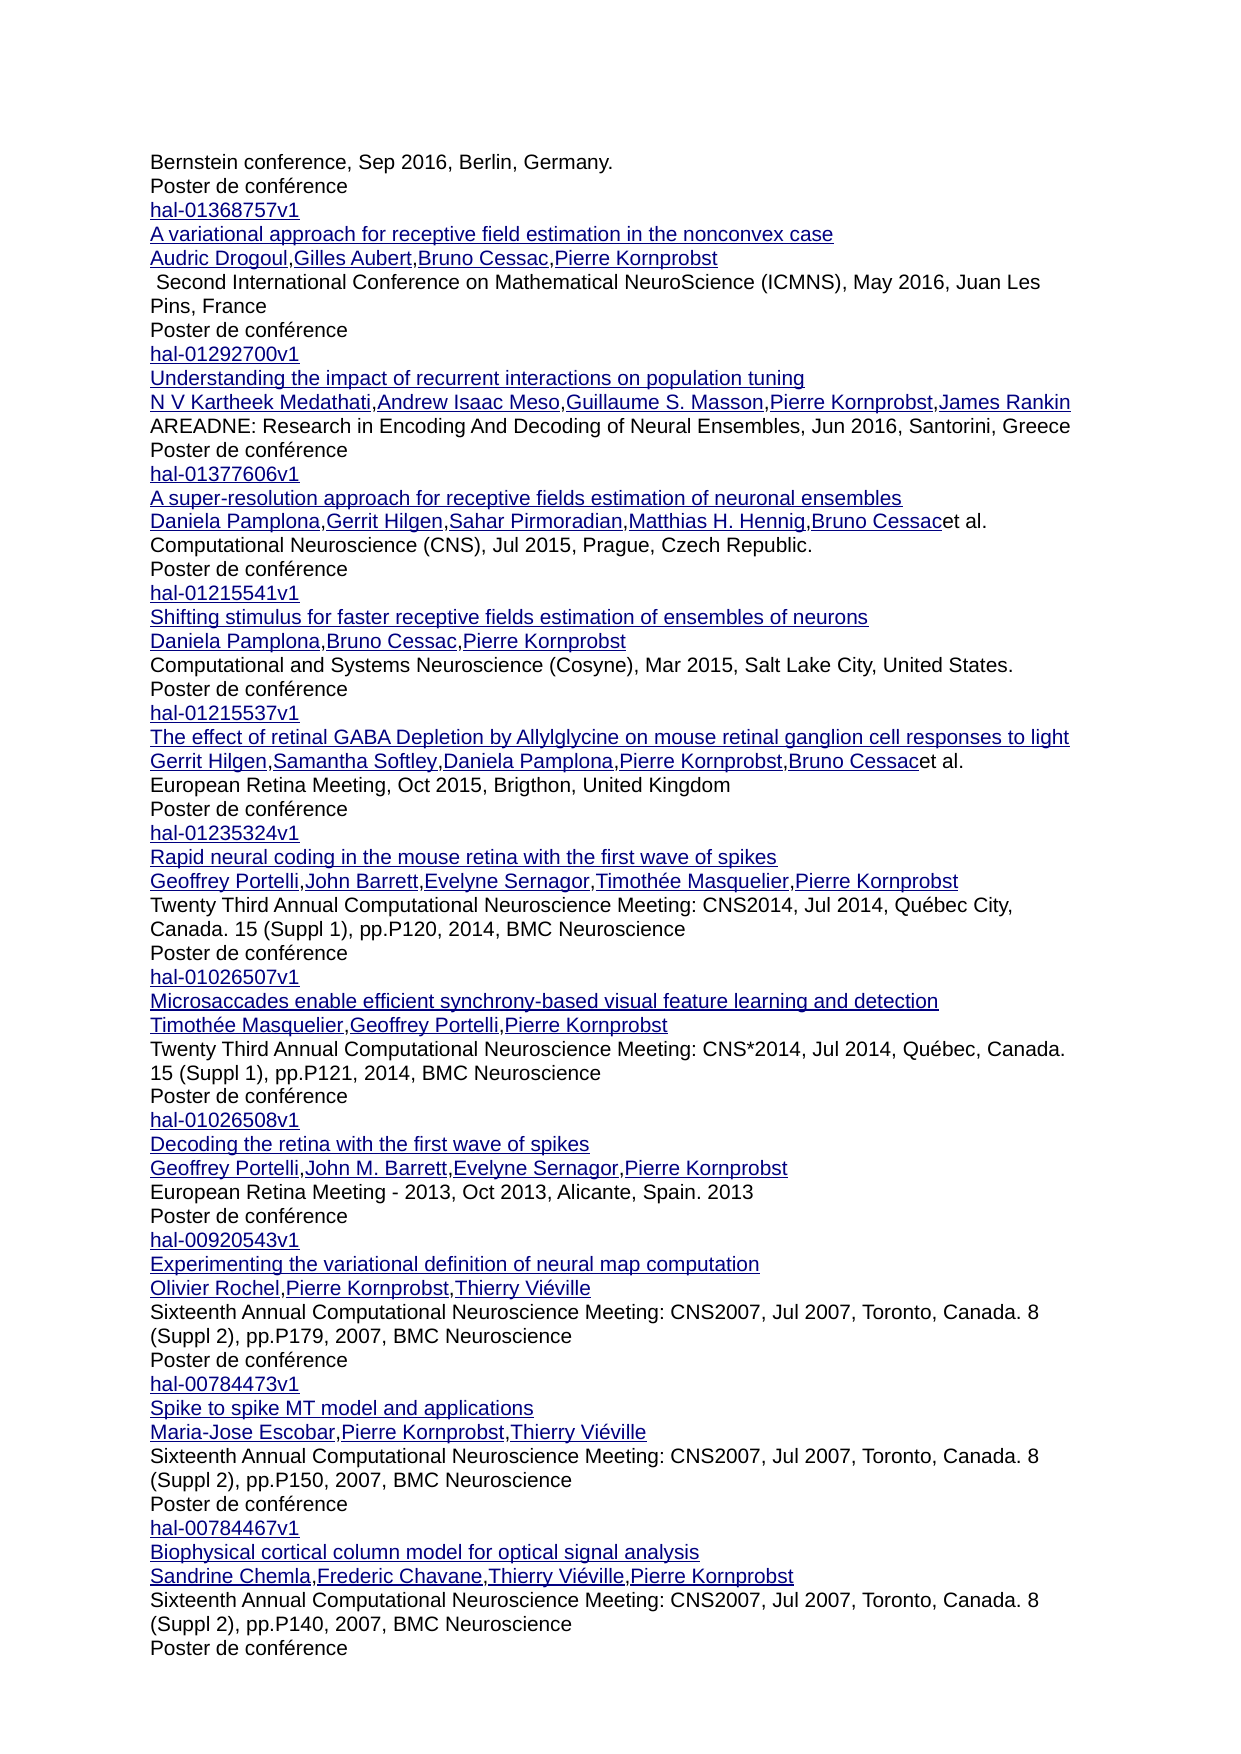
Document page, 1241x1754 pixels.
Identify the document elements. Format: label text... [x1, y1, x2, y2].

table_cell Biophysical cortical column model for optical signal analysis Sandrine Chemla,Frederic Chavane,Thierry Viéville,Pierre Kornprobst Sixteenth Annual Computational Neuroscience Meeting: CNS2007, Jul 2007, Toronto, Canada. 8 (Suppl 2), pp.P140, 2007, BMC Neuroscience Poster de conférence [150, 1540, 1090, 1659]
table_cell The effect of retinal GABA Depletion by Allylglycine on mouse retinal ganglion cell responses to light Gerrit Hilgen,Samantha Softley,Daniela Pamplona,Pierre Kornprobst,Bruno Cessacet al. European Retina Meeting, Oct 2015, Brigthon, United Kingdom Poster de conférence hal-01235324v1 [150, 725, 1090, 845]
table_cell Spike to spike MT model and applications Maria-Jose Escobar,Pierre Kornprobst,Thierry Viéville Sixteenth Annual Computational Neuroscience Meeting: CNS2007, Jul 2007, Toronto, Canada. 8 (Suppl 2), pp.P150, 2007, BMC Neuroscience Poster de conférence hal-00784467v1 [150, 1396, 1090, 1539]
table_cell Experimenting the variational definition of neural map computation Olivier Rochel,Pierre Kornprobst,Thierry Viéville Sixteenth Annual Computational Neuroscience Meeting: CNS2007, Jul 2007, Toronto, Canada. 8 (Suppl 2), pp.P179, 2007, BMC Neuroscience Poster de conférence hal-00784473v1 [150, 1252, 1090, 1396]
table_cell Shifting stimulus for faster receptive fields estimation of ensembles of neurons Daniela Pamplona,Bruno Cessac,Pierre Kornprobst Computational and Systems Neuroscience (Cosyne), Mar 2015, Salt Lake City, United States. Poster de conférence hal-01215537v1 [150, 605, 1090, 725]
table_cell Microsaccades enable efficient synchrony-based visual feature learning and detection Timothée Masquelier,Geoffrey Portelli,Pierre Kornprobst Twenty Third Annual Computational Neuroscience Meeting: CNS*2014, Jul 2014, Québec, Canada. 15 (Suppl 1), pp.P121, 2014, BMC Neuroscience Poster de conférence hal-01026508v1 [150, 989, 1090, 1132]
table_cell Decoding the retina with the first wave of spikes Geoffrey Portelli,John M. Barrett,Evelyne Sernagor,Pierre Kornprobst European Retina Meeting - 2013, Oct 2013, Alicante, Spain. 2013 Poster de conférence hal-00920543v1 [150, 1132, 1090, 1252]
table_cell Rapid neural coding in the mouse retina with the first wave of spikes Geoffrey Portelli,John Barrett,Evelyne Sernagor,Timothée Masquelier,Pierre Kornprobst Twenty Third Annual Computational Neuroscience Meeting: CNS2014, Jul 2014, Québec City, Canada. 15 (Suppl 1), pp.P120, 2014, BMC Neuroscience Poster de conférence hal-01026507v1 [150, 845, 1090, 988]
table_cell Understanding the impact of recurrent interactions on population tuning N V Kartheek Medathati,Andrew Isaac Meso,Guillaume S. Masson,Pierre Kornprobst,James Rankin AREADNE: Research in Encoding And Decoding of Neural Ensembles, Jun 2016, Santorini, Greece Poster de conférence hal-01377606v1 [150, 366, 1090, 485]
table_cell A super-resolution approach for receptive fields estimation of neuronal ensembles Daniela Pamplona,Gerrit Hilgen,Sahar Pirmoradian,Matthias H. Hennig,Bruno Cessacet al. Computational Neuroscience (CNS), Jul 2015, Prague, Czech Republic. Poster de conférence hal-01215541v1 [150, 485, 1090, 605]
table_cell Bernstein conference, Sep 2016, Berlin, Germany. Poster de conférence hal-01368757v1 [150, 150, 1090, 222]
table_cell A variational approach for receptive field estimation in the nonconvex case Audric Drogoul,Gilles Aubert,Bruno Cessac,Pierre Kornprobst Second International Conference on Mathematical NeuroScience (ICMNS), May 2016, Juan Les Pins, France Poster de conférence hal-01292700v1 [150, 222, 1090, 366]
